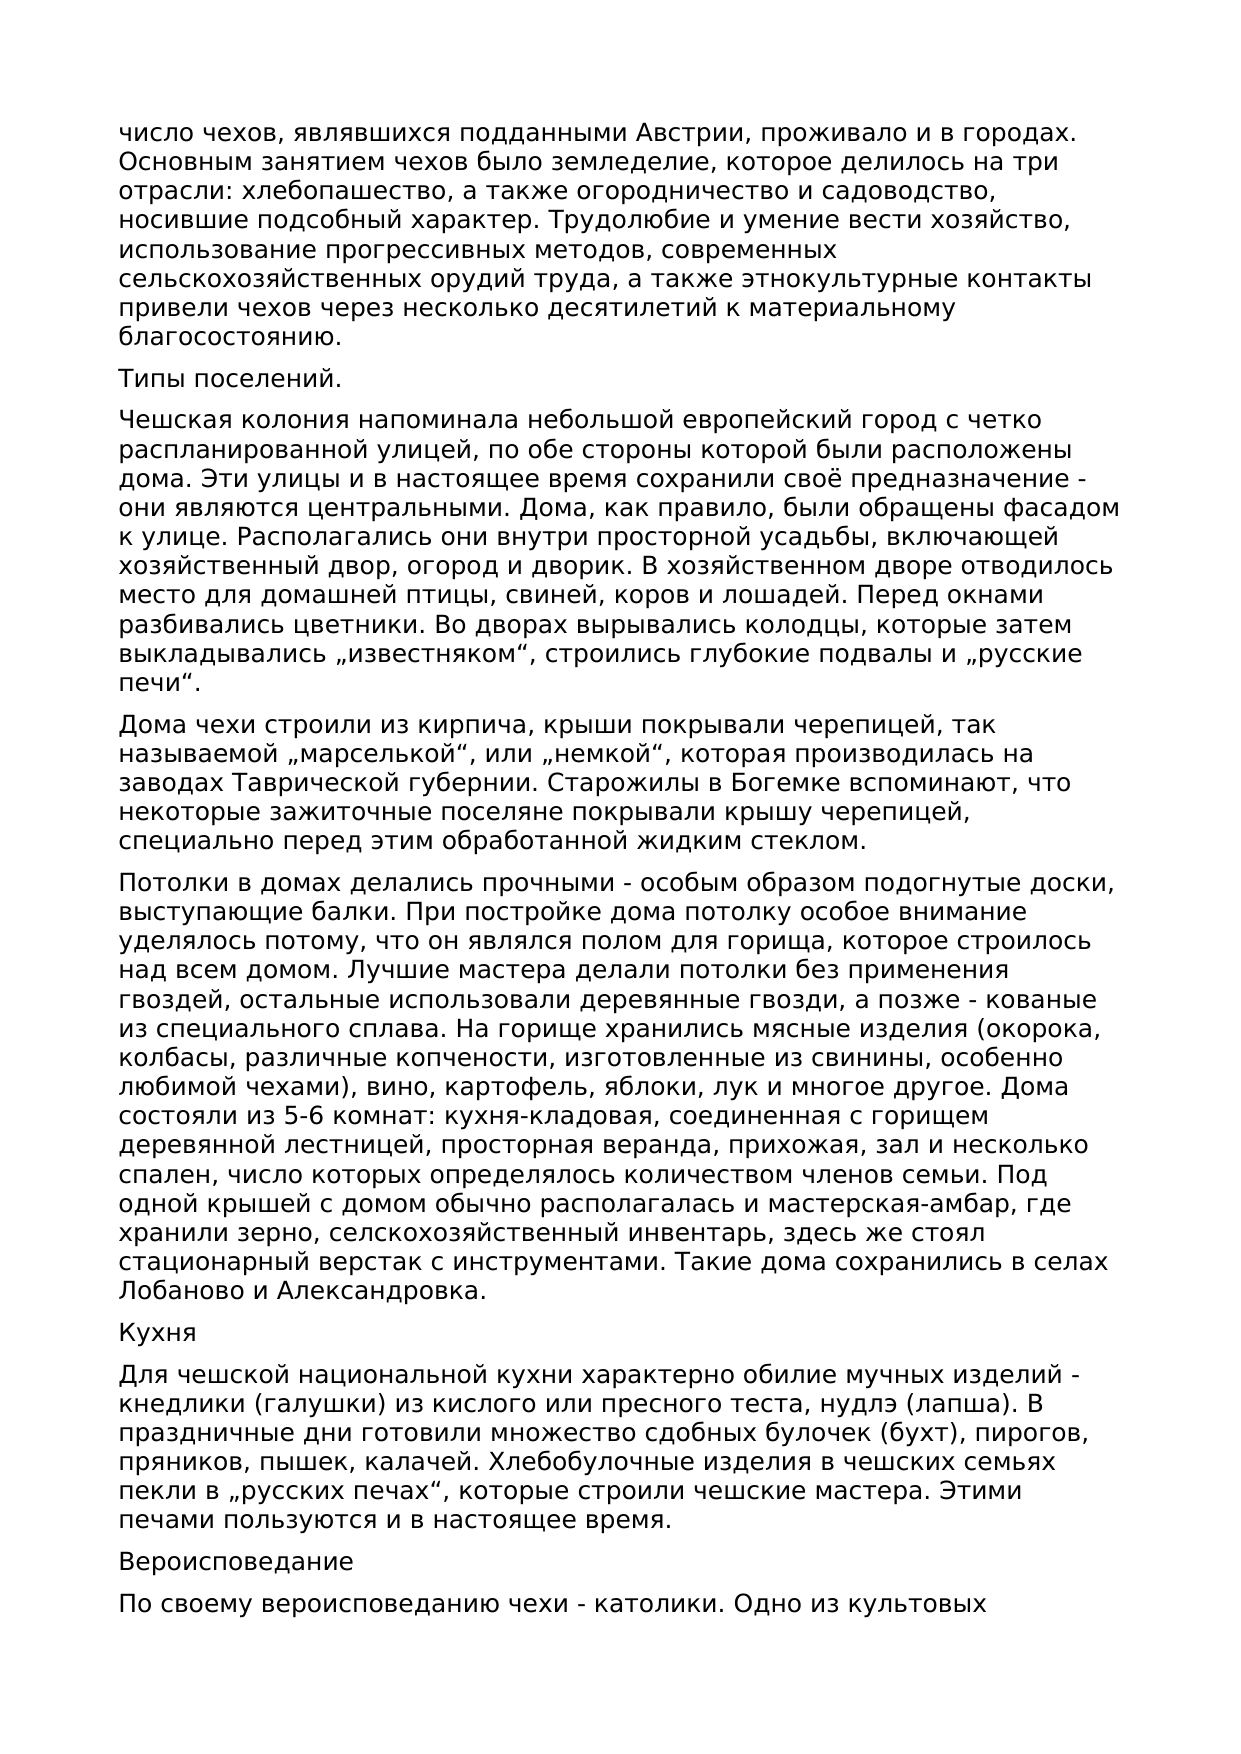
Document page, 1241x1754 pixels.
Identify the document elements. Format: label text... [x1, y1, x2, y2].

text Чешская колония напоминала небольшой европейский город с четко распланированной улицей, по обе стороны которой были расположены дома. Эти улицы и в настоящее время сохранили своё предназначение - они являются центральными. Дома, как правило, были обращены фасадом к улице. Располагались они внутри просторной усадьбы, включающей хозяйственный двор, огород и дворик. В хозяйственном дворе отводилось место для домашней птицы, свиней, коров и лошадей. Перед окнами разбивались цветники. Во дворах вырывались колодцы, которые затем выкладывались „известняком“, строились глубокие подвалы и „русские печи“. [118, 406, 1122, 697]
text Дома чехи строили из кирпича, крыши покрывали черепицей, так называемой „марселькой“, или „немкой“, которая производилась на заводах Таврической губернии. Старожилы в Богемке вспоминают, что некоторые зажиточные поселяне покрывали крышу черепицей, специально перед этим обработанной жидким стеклом. [118, 710, 1122, 856]
text Типы поселений. [118, 364, 1122, 393]
text число чехов, являвшихся подданными Австрии, проживало и в городах. Основным занятием чехов было земледелие, которое делилось на три отрасли: хлебопашество, а также огородничество и садоводство, носившие подсобный характер. Трудолюбие и умение вести хозяйство, использование прогрессивных методов, современных сельскохозяйственных орудий труда, а также этнокультурные контакты привели чехов через несколько десятилетий к материальному благосостоянию. [118, 118, 1122, 351]
text Для чешской национальной кухни характерно обилие мучных изделий - кнедлики (галушки) из кислого или пресного теста, нудлэ (лапша). В праздничные дни готовили множество сдобных булочек (бухт), пирогов, пряников, пышек, калачей. Хлебобулочные изделия в чешских семьях пекли в „русских печах“, которые строили чешские мастера. Этими печами пользуются и в настоящее время. [118, 1360, 1122, 1535]
text Кухня [118, 1318, 1122, 1347]
text По своему вероисповеданию чехи - католики. Одно из культовых [118, 1589, 1122, 1618]
text Потолки в домах делались прочными - особым образом подогнутые доски, выступающие балки. При постройке дома потолку особое внимание уделялось потому, что он являлся полом для горища, которое строилось над всем домом. Лучшие мастера делали потолки без применения гвоздей, остальные использовали деревянные гвозди, а позже - кованые из специального сплава. На горище хранились мясные изделия (окорока, колбасы, различные копчености, изготовленные из свинины, особенно любимой чехами), вино, картофель, яблоки, лук и многое другое. Дома состояли из 5-6 комнат: кухня-кладовая, соединенная с горищем деревянной лестницей, просторная веранда, прихожая, зал и несколько спален, число которых определялось количеством членов семьи. Под одной крышей с домом обычно располагалась и мастерская-амбар, где хранили зерно, селскохозяйственный инвентарь, здесь же стоял стационарный верстак с инструментами. Такие дома сохранились в селах Лобаново и Александровка. [118, 868, 1122, 1306]
text Вероисповедание [118, 1547, 1122, 1576]
